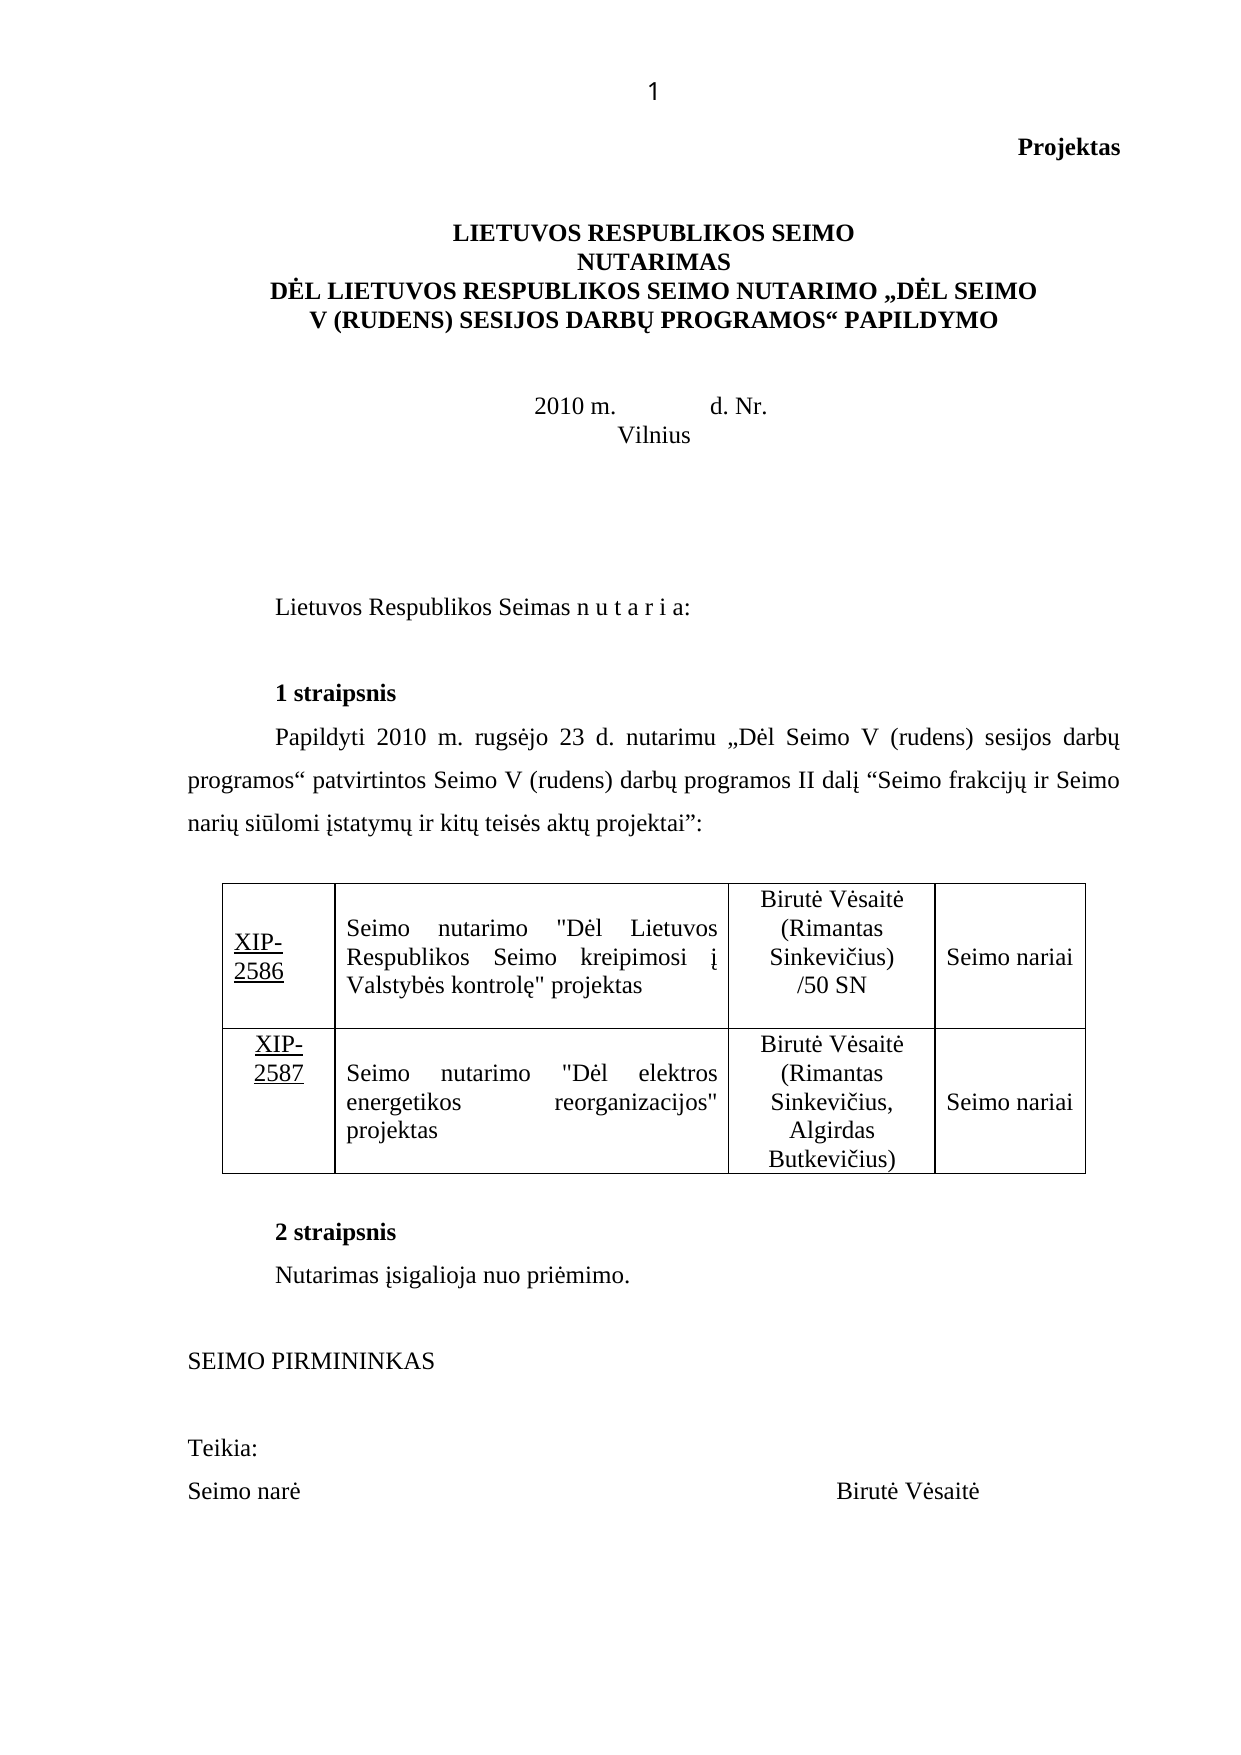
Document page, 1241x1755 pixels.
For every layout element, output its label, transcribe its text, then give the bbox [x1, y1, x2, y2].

text Vilnius [187, 420, 1120, 448]
text LIETUVOS RESPUBLIKOS SEIMO [187, 218, 1120, 247]
text 1 straipsnis [187, 678, 1120, 707]
text Papildyti 2010 m. rugsėjo 23 d. nutarimu „Dėl Seimo V (rudens) sesijos darbų programos“ patvirtintos Seimo V (rudens) darbų programos II dalį “Seimo frakcijų ir Seimo narių siūlomi įstatymų ir kitų teisės aktų projektai”: [187, 722, 1120, 837]
text Nutarimas įsigalioja nuo priėmimo. [187, 1260, 1120, 1289]
table_header Seimo nutarimo "Dėl Lietuvos Respublikos Seimo kreipimosi į Valstybės kontrolę" projektas [336, 884, 728, 1028]
text 2010 m. d. Nr. [187, 391, 1120, 420]
text SEIMO PIRMININKAS [187, 1346, 1120, 1375]
table_cell Seimo nutarimo "Dėl elektros energetikos reorganizacijos" projektas [336, 1029, 728, 1173]
text DĖL LIETUVOS RESPUBLIKOS SEIMO NUTARIMO „DĖL SEIMO [187, 276, 1120, 305]
table_header Seimo nariai [936, 884, 1085, 1028]
table_cell Birutė Vėsaitė (Rimantas Sinkevičius, Algirdas Butkevičius) [729, 1029, 934, 1173]
text NUTARIMAS [187, 247, 1120, 276]
table_header Birutė Vėsaitė (Rimantas Sinkevičius) /50 SN [729, 884, 934, 1028]
table_cell Seimo nariai [936, 1029, 1085, 1173]
text Projektas [187, 132, 1120, 161]
text Lietuvos Respublikos Seimas n u t a r i a: [187, 592, 1120, 621]
table_header XIP-2586 [223, 884, 334, 1028]
text Teikia: [187, 1433, 1120, 1461]
text V (rudens) SESIJOS DARBŲ PROGRAMOS“ PAPILDYMO [187, 305, 1120, 333]
table_cell XIP-2587 [223, 1029, 334, 1173]
text Seimo narė Birutė Vėsaitė [187, 1476, 1120, 1504]
text 2 straipsnis [187, 1217, 1120, 1246]
